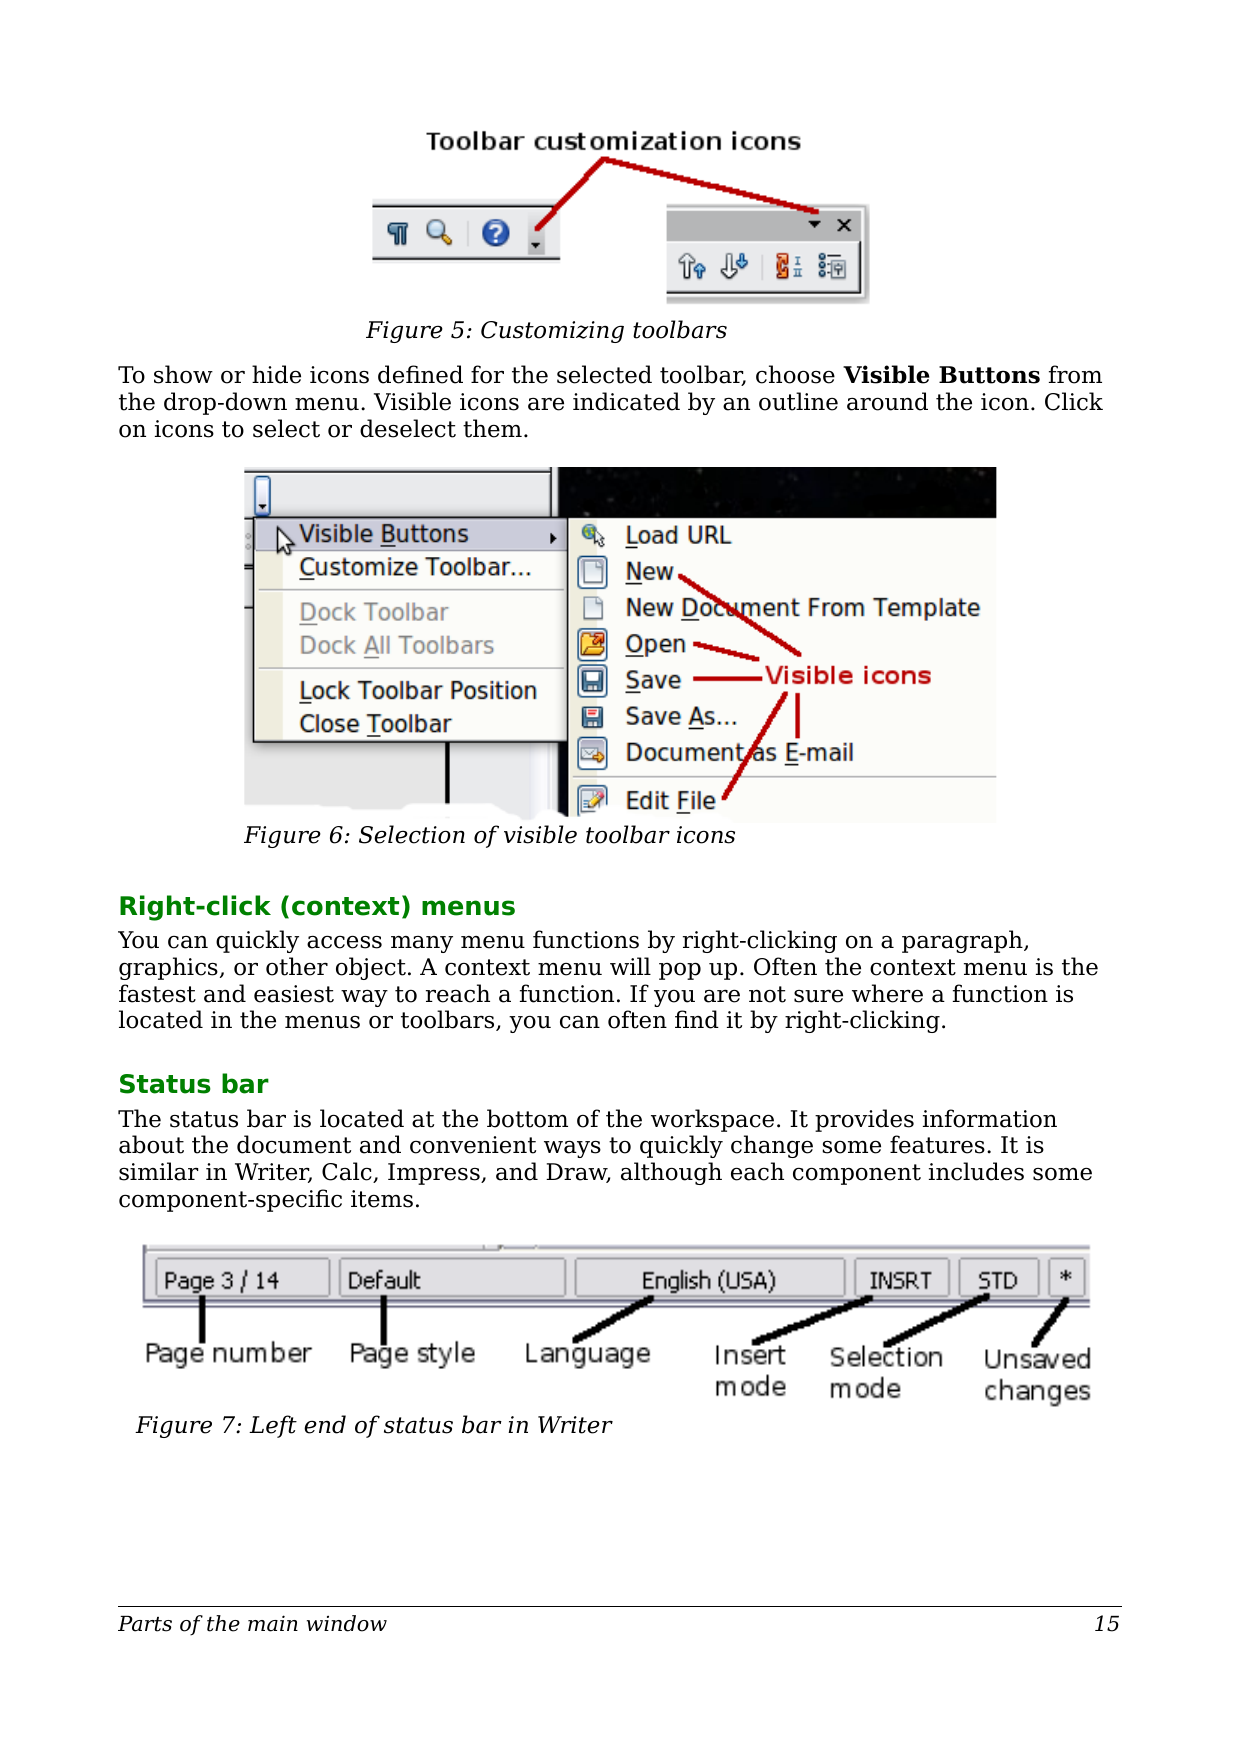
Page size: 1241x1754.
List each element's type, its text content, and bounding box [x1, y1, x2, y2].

picture [244, 467, 997, 823]
picture [135, 1237, 1105, 1413]
text The status bar is located at the bottom of the workspace. It provides information about the document and convenient ways to quickly change some features. It is similar in Writer, Calc, Impress, and Draw, although each component includes some component-specific items. [118, 1106, 1122, 1213]
text Figure 6: Selection of visible toolbar icons [244, 823, 996, 849]
picture [366, 118, 875, 311]
text You can quickly access many menu functions by right-clicking on a paragraph, graphics, or other object. A context menu will pop up. Often the context menu is the fastest and easiest way to reach a function. If you are not sure where a function is located in the menus or toolbars, you can often find it by right-clicking. [118, 928, 1122, 1034]
subtitle Right-click (context) menus [118, 892, 1122, 921]
text Figure 5: Customizing toolbars [366, 317, 874, 344]
subtitle Status bar [118, 1070, 1122, 1099]
text To show or hide icons defined for the selected toolbar, choose Visible Buttons from the drop-down menu. Visible icons are indicated by an outline around the icon. Click on icons to select or deselect them. [118, 362, 1122, 443]
text Figure 7: Left end of status bar in Writer [136, 1413, 1104, 1439]
